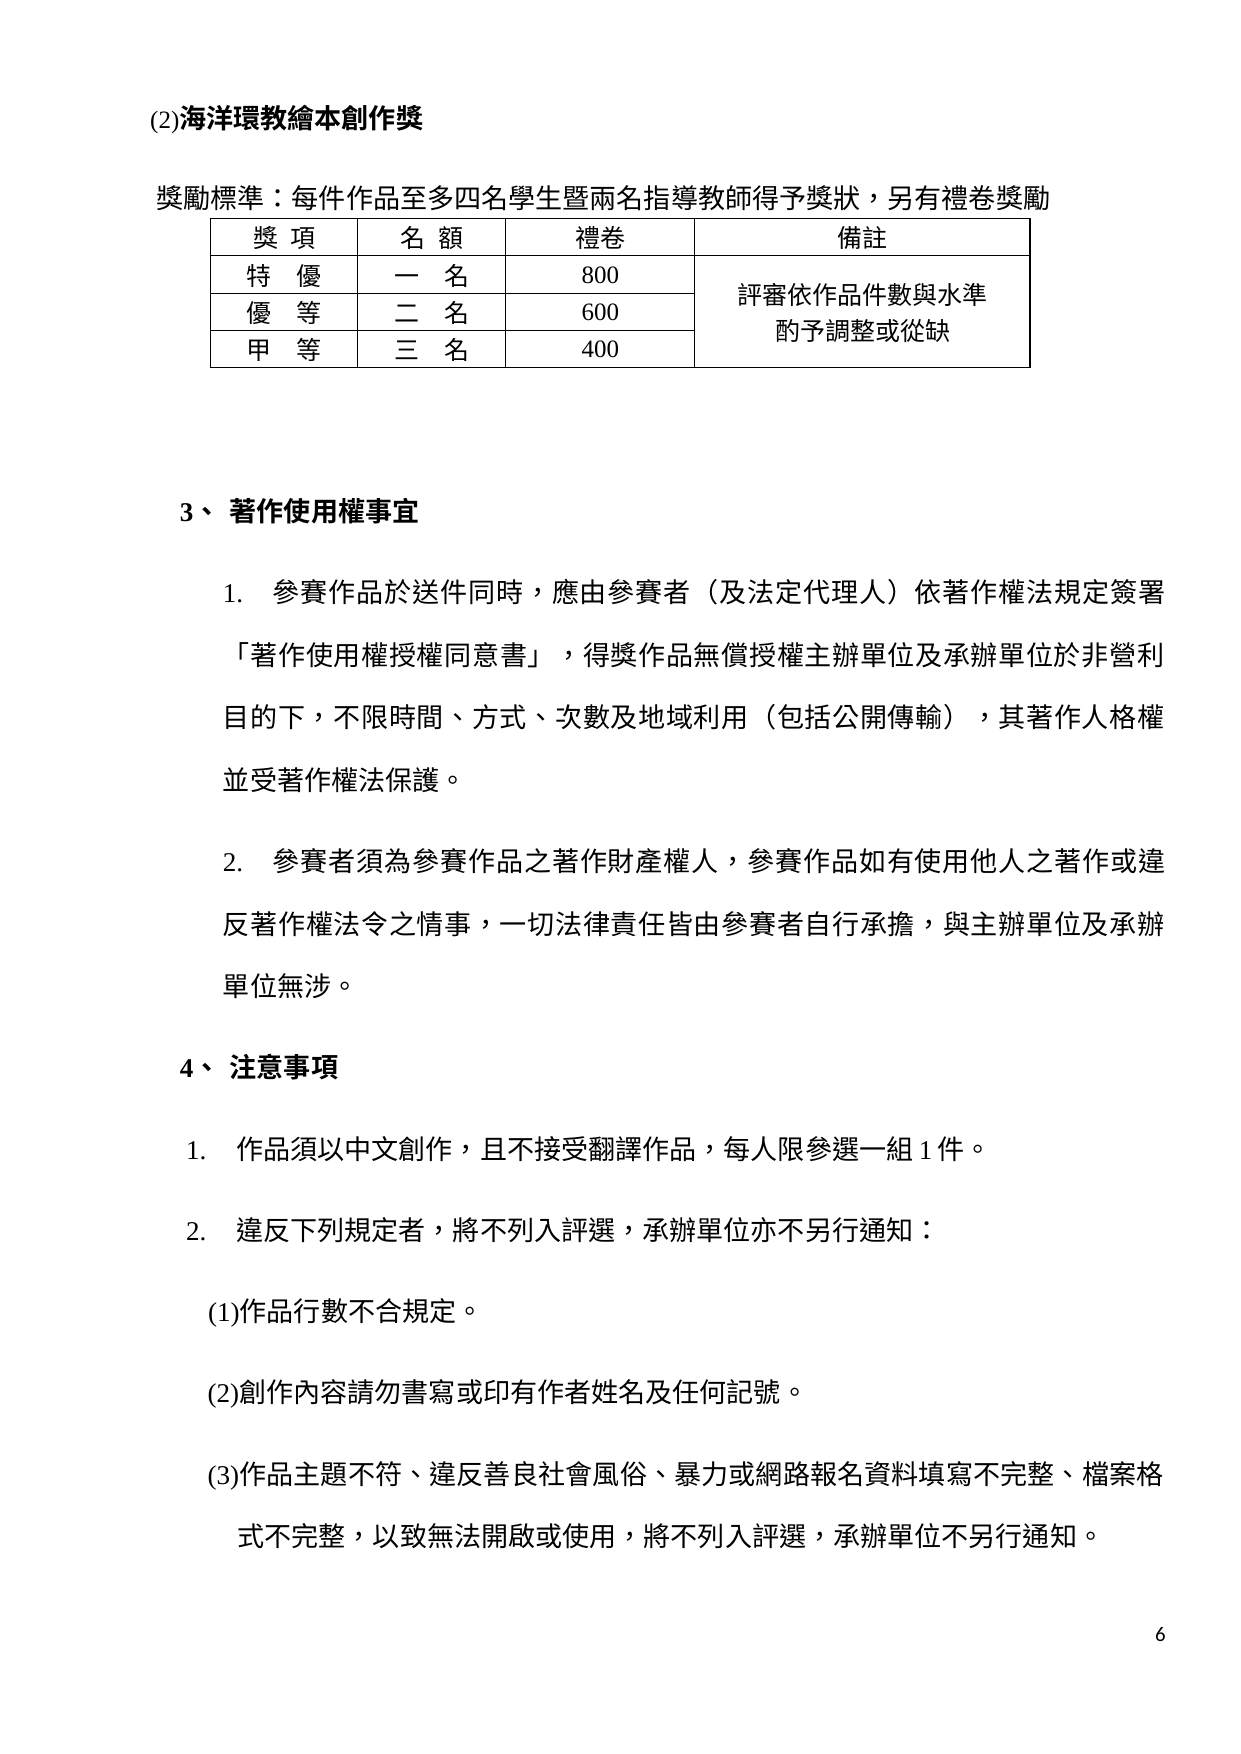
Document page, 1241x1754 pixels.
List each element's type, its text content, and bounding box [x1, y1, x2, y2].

list 注意事項 [179, 1024, 1165, 1087]
table_cell 二 名 [358, 294, 505, 330]
table_header 禮卷 [506, 219, 694, 255]
table_cell 評審依作品件數與水準 酌予調整或從缺 [695, 256, 1029, 367]
list 參賽作品於送件同時，應由參賽者（及法定代理人）依著作權法規定簽署「著作使用權授權同意書」，得獎作品無償授權主辦單位及承辦單位於非營利目的下，不限時間、方式、次數及地域利用（包括公開傳輸），其著作人格權並受著作權法保護。 [223, 549, 1165, 799]
text (1)作品行數不合規定。 [208, 1268, 1165, 1331]
list 違反下列規定者，將不列入評選，承辦單位亦不另行通知： [186, 1187, 1165, 1249]
table_cell 600 [506, 294, 694, 330]
list 作品須以中文創作，且不接受翻譯作品，每人限參選一組1件。 [186, 1106, 1165, 1168]
table_header 名 額 [358, 219, 505, 255]
table_header 備註 [695, 219, 1029, 255]
list 著作使用權事宜 [179, 468, 1165, 531]
table_cell 特 優 [211, 256, 357, 292]
table_cell 三 名 [358, 331, 505, 367]
list 參賽者須為參賽作品之著作財產權人，參賽作品如有使用他人之著作或違反著作權法令之情事，一切法律責任皆由參賽者自行承擔，與主辦單位及承辦單位無涉。 [223, 818, 1165, 1006]
text (2)創作內容請勿書寫或印有作者姓名及任何記號。 [207, 1349, 1165, 1412]
table_cell 一 名 [358, 256, 505, 292]
table_cell 優 等 [211, 294, 357, 330]
text 獎勵標準：每件作品至多四名學生暨兩名指導教師得予獎狀，另有禮卷獎勵 [75, 155, 1165, 218]
table_header 獎 項 [211, 219, 357, 255]
text (2)海洋環教繪本創作獎 [75, 97, 1165, 137]
text (3)作品主題不符、違反善良社會風俗、暴力或網路報名資料填寫不完整、檔案格式不完整，以致無法開啟或使用，將不列入評選，承辦單位不另行通知。 [207, 1431, 1165, 1556]
table_cell 400 [506, 331, 694, 367]
table_cell 800 [506, 256, 694, 292]
table_cell 甲 等 [211, 331, 357, 367]
